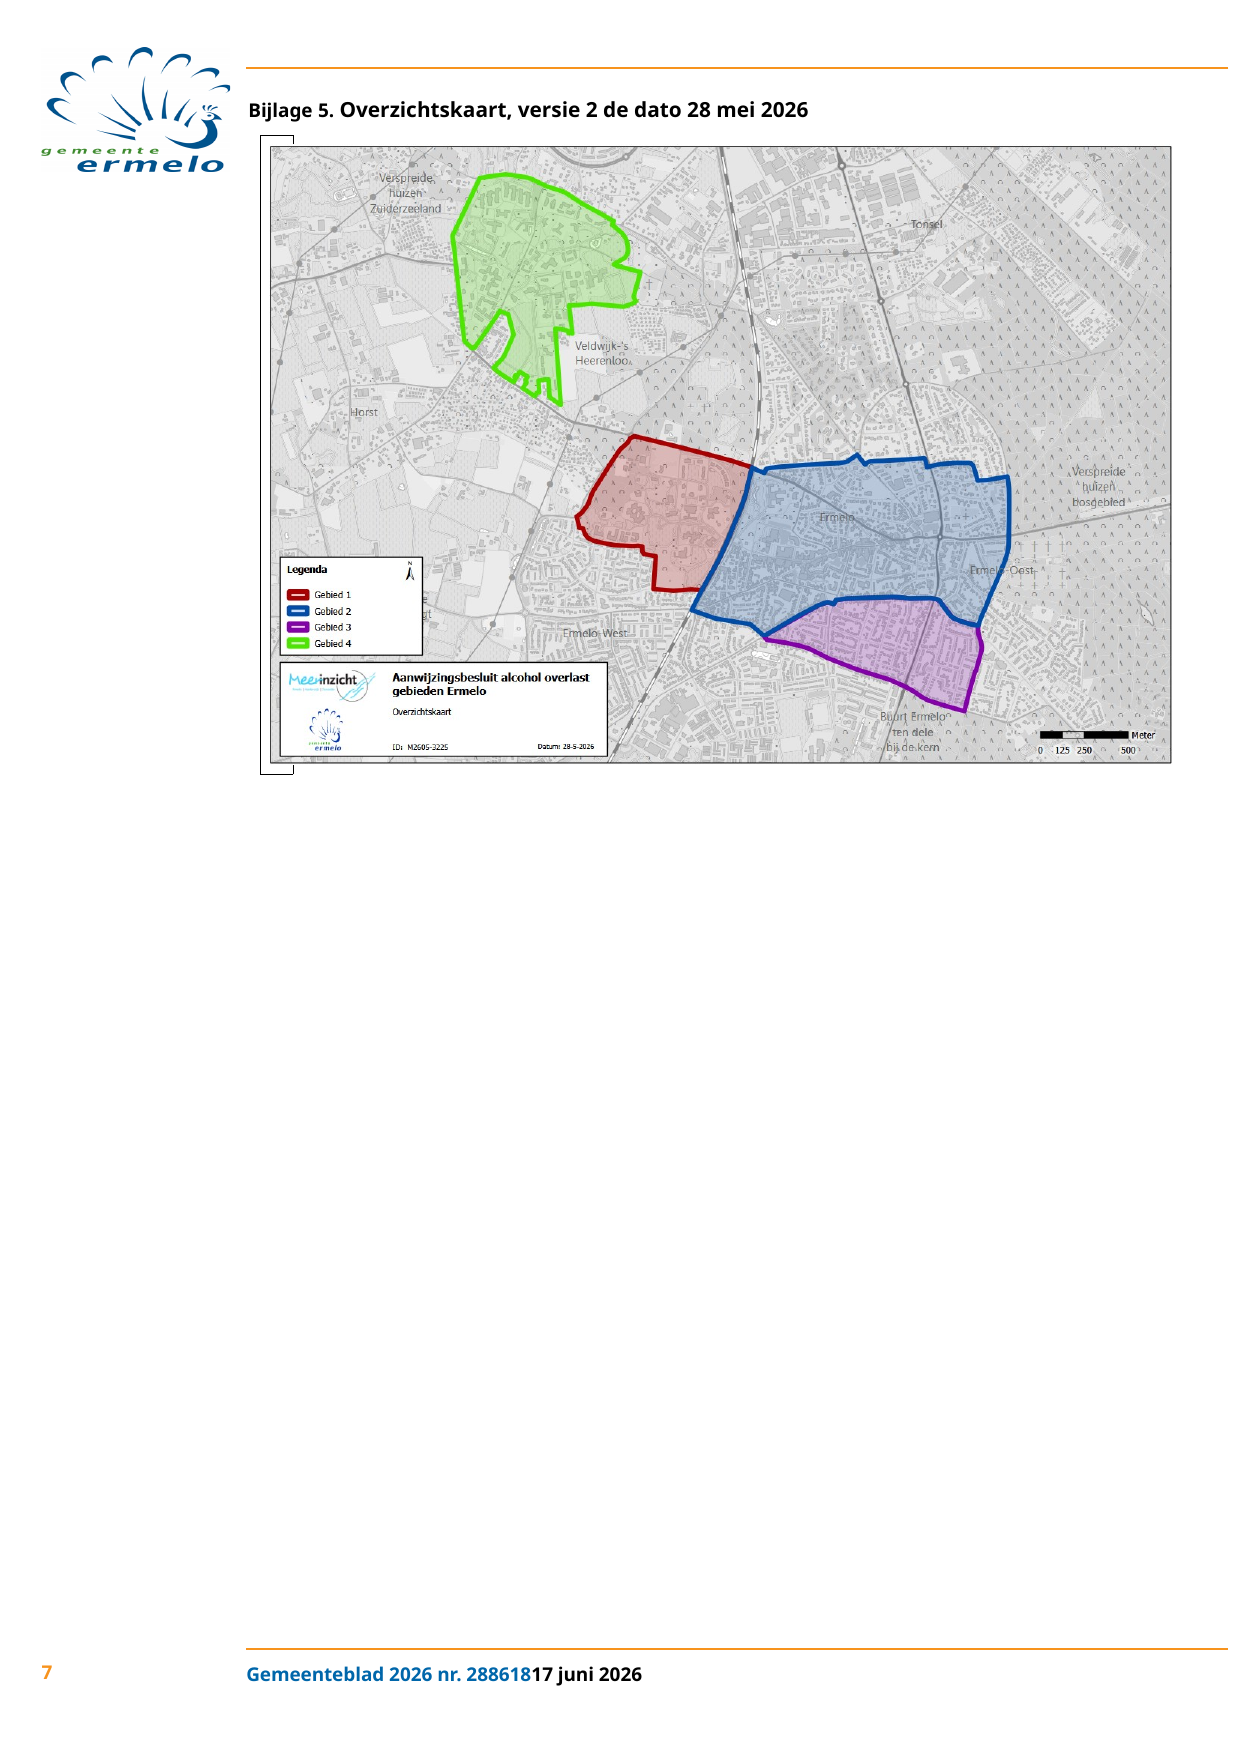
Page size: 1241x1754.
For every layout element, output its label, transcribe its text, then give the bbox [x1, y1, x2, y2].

picture [41, 47, 231, 172]
text Bijlage 5. Overzichtskaart, versie 2 de dato 28 mei 2026 [248, 95, 1152, 123]
picture [268, 144, 1173, 765]
